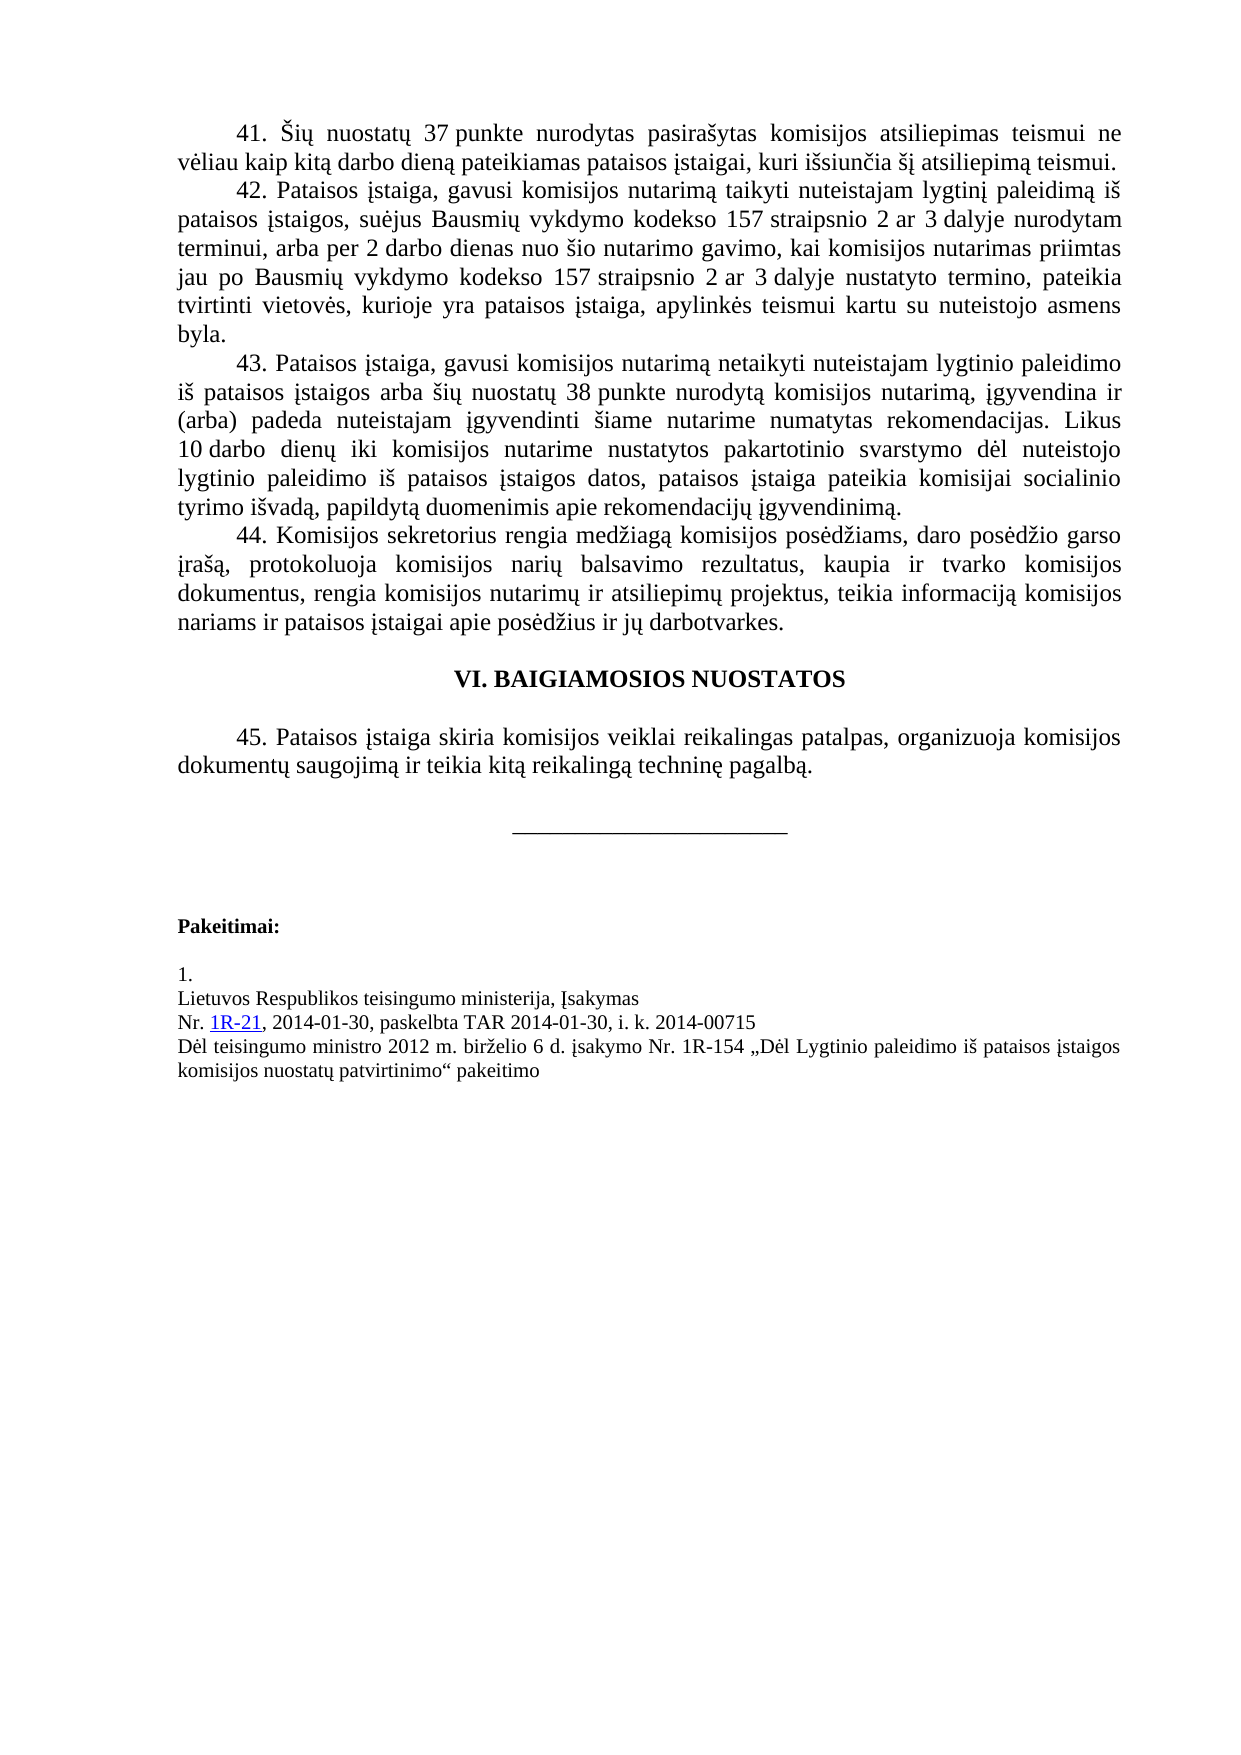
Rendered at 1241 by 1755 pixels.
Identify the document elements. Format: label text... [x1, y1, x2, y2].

text 42. Pataisos įstaiga, gavusi komisijos nutarimą taikyti nuteistajam lygtinį paleidimą iš pataisos įstaigos, suėjus Bausmių vykdymo kodekso 157 straipsnio 2 ar 3 dalyje nurodytam terminui, arba per 2 darbo dienas nuo šio nutarimo gavimo, kai komisijos nutarimas priimtas jau po Bausmių vykdymo kodekso 157 straipsnio 2 ar 3 dalyje nustatyto termino, pateikia tvirtinti vietovės, kurioje yra pataisos įstaiga, apylinkės teismui kartu su nuteistojo asmens byla. [177, 176, 1122, 348]
text ______________________ [177, 808, 1122, 837]
text 43. Pataisos įstaiga, gavusi komisijos nutarimą netaikyti nuteistajam lygtinio paleidimo iš pataisos įstaigos arba šių nuostatų 38 punkte nurodytą komisijos nutarimą, įgyvendina ir (arba) padeda nuteistajam įgyvendinti šiame nutarime numatytas rekomendacijas. Likus 10 darbo dienų iki komisijos nutarime nustatytos pakartotinio svarstymo dėl nuteistojo lygtinio paleidimo iš pataisos įstaigos datos, pataisos įstaiga pateikia komisijai socialinio tyrimo išvadą, papildytą duomenimis apie rekomendacijų įgyvendinimą. [177, 348, 1122, 521]
text Lietuvos Respublikos teisingumo ministerija, Įsakymas [177, 986, 1122, 1010]
text Pakeitimai: [177, 914, 1122, 938]
text Nr. 1R-21, 2014-01-30, paskelbta TAR 2014-01-30, i. k. 2014-00715 [177, 1010, 1122, 1034]
text 44. Komisijos sekretorius rengia medžiagą komisijos posėdžiams, daro posėdžio garso įrašą, protokoluoja komisijos narių balsavimo rezultatus, kaupia ir tvarko komisijos dokumentus, rengia komisijos nutarimų ir atsiliepimų projektus, teikia informaciją komisijos nariams ir pataisos įstaigai apie posėdžius ir jų darbotvarkes. [177, 521, 1122, 636]
text 45. Pataisos įstaiga skiria komisijos veiklai reikalingas patalpas, organizuoja komisijos dokumentų saugojimą ir teikia kitą reikalingą techninę pagalbą. [177, 722, 1122, 779]
text Dėl teisingumo ministro 2012 m. birželio 6 d. įsakymo Nr. 1R-154 „Dėl Lygtinio paleidimo iš pataisos įstaigos komisijos nuostatų patvirtinimo“ pakeitimo [177, 1034, 1122, 1082]
text 41. Šių nuostatų 37 punkte nurodytas pasirašytas komisijos atsiliepimas teismui ne vėliau kaip kitą darbo dieną pateikiamas pataisos įstaigai, kuri išsiunčia šį atsiliepimą teismui. [177, 118, 1122, 176]
text VI. BAIGIAMOSIOS NUOSTATOS [177, 664, 1122, 693]
text 1. [177, 962, 1122, 986]
